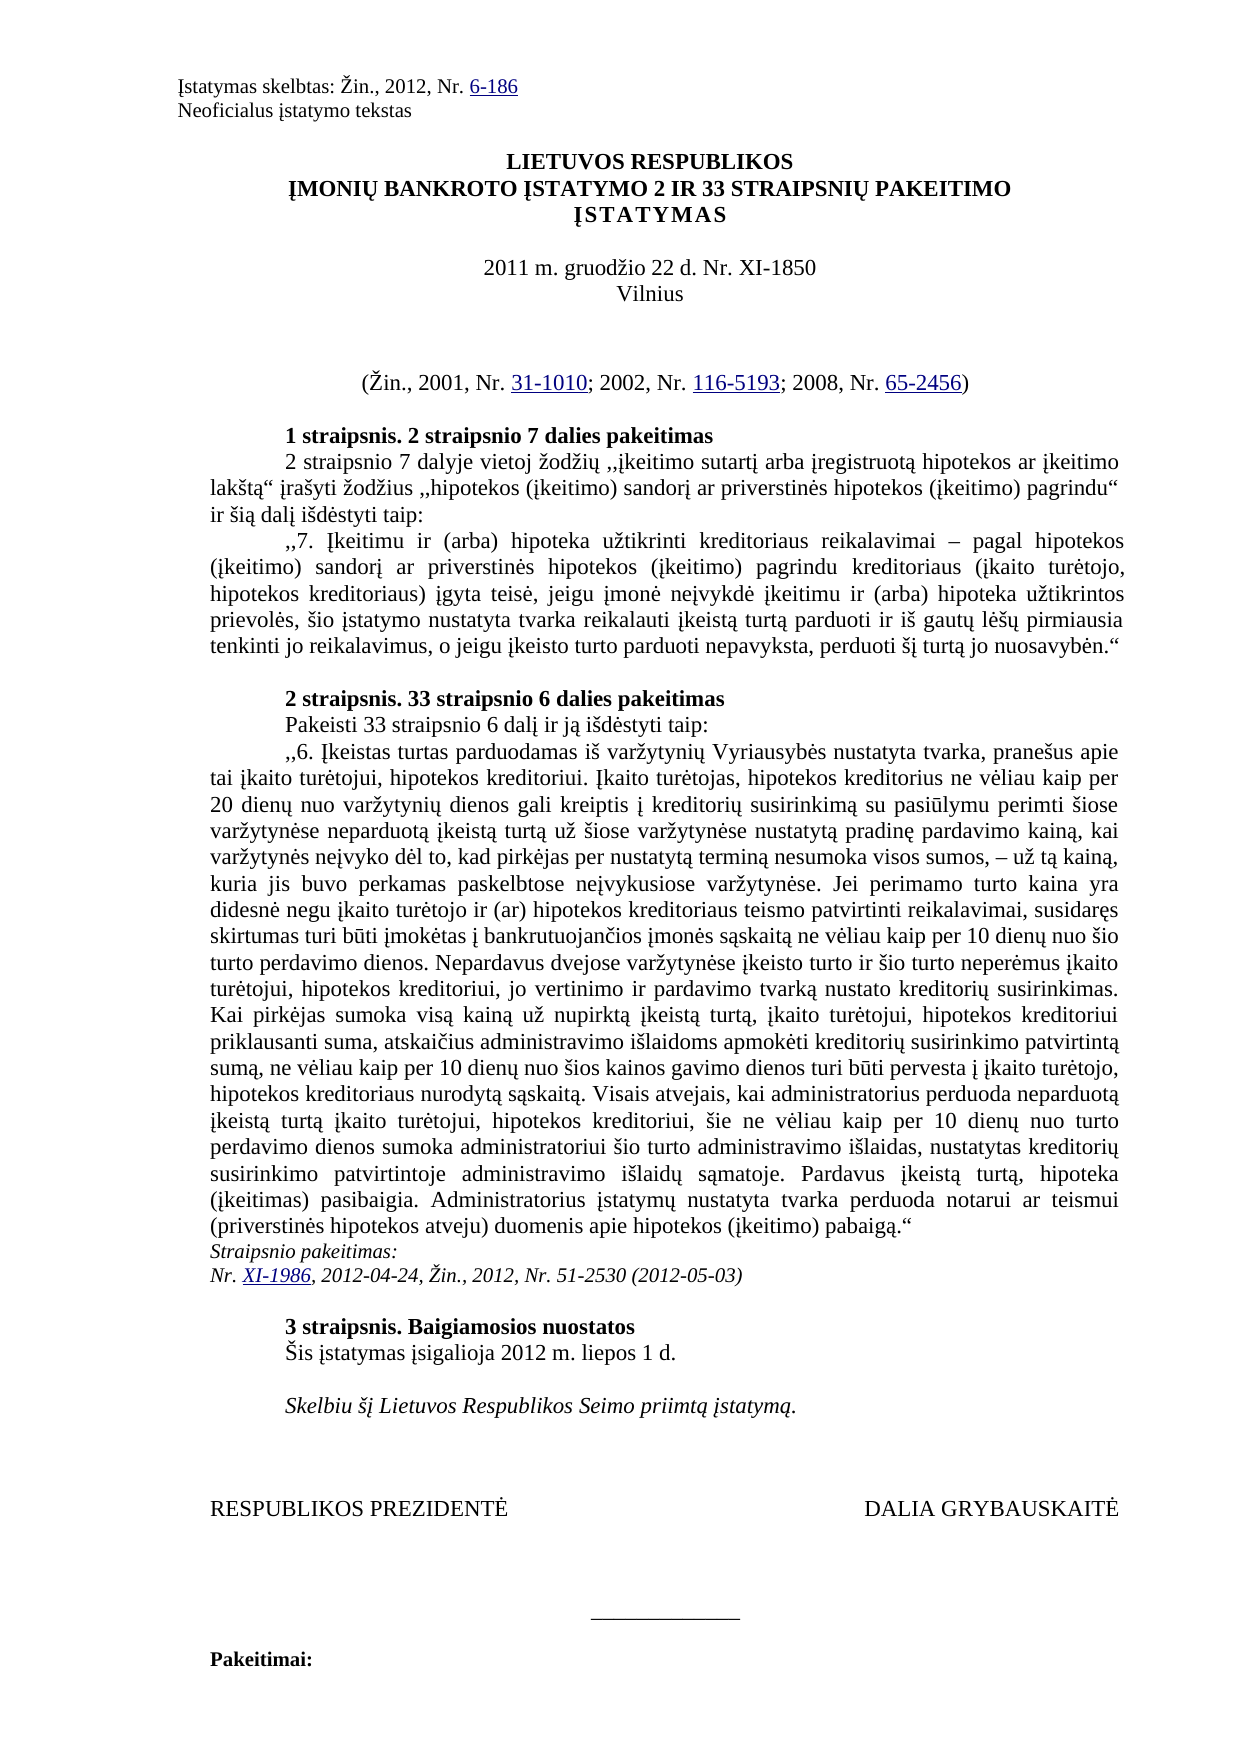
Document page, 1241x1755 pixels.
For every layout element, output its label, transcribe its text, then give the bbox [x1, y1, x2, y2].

text Skelbiu šį Lietuvos Respublikos Seimo priimtą įstatymą. [210, 1392, 1120, 1418]
text 3 straipsnis. Baigiamosios nuostatos [210, 1313, 1120, 1339]
text Nr. XI-1986, 2012-04-24, Žin., 2012, Nr. 51-2530 (2012-05-03) [210, 1263, 1120, 1287]
text 1 straipsnis. 2 straipsnio 7 dalies pakeitimas [210, 422, 1120, 448]
text Straipsnio pakeitimas: [210, 1239, 1120, 1263]
text 2011 m. gruodžio 22 d. Nr. XI-1850 Vilnius [177, 254, 1122, 306]
text RESPUBLIKOS PREZIDENTĖ DALIA GRYBAUSKAITĖ [210, 1495, 1120, 1521]
text Šis įstatymas įsigalioja 2012 m. liepos 1 d. [210, 1339, 1120, 1366]
text ĮSTATYMAS [177, 201, 1122, 227]
text 2 straipsnis. 33 straipsnio 6 dalies pakeitimas [210, 685, 1120, 712]
text _____________ [210, 1596, 1120, 1623]
text (Žin., 2001, Nr. 31-1010; 2002, Nr. 116-5193; 2008, Nr. 65-2456) [210, 369, 1120, 395]
text 2 straipsnio 7 dalyje vietoj žodžių ,,įkeitimo sutartį arba įregistruotą hipotekos ar įkeitimo lakštą“ įrašyti žodžius ,,hipotekos (įkeitimo) sandorį ar priverstinės hipotekos (įkeitimo) pagrindu“ ir šią dalį išdėstyti taip: [210, 448, 1120, 527]
text ĮMONIŲ BANKROTO ĮSTATYMO 2 IR 33 STRAIPSNIŲ PAKEITIMO [177, 175, 1122, 201]
text Įstatymas skelbtas: Žin., 2012, Nr. 6-186 [177, 74, 1122, 98]
text Pakeisti 33 straipsnio 6 dalį ir ją išdėstyti taip: [210, 712, 1126, 738]
text Pakeitimai: [210, 1647, 1120, 1671]
text LIETUVOS RESPUBLIKOS [177, 148, 1122, 175]
text ,,7. Įkeitimu ir (arba) hipoteka užtikrinti kreditoriaus reikalavimai – pagal hipotekos (įkeitimo) sandorį ar priverstinės hipotekos (įkeitimo) pagrindu kreditoriaus (įkaito turėtojo, hipotekos kreditoriaus) įgyta teisė, jeigu įmonė neįvykdė įkeitimu ir (arba) hipoteka užtikrintos prievolės, šio įstatymo nustatyta tvarka reikalauti įkeistą turtą parduoti ir iš gautų lėšų pirmiausia tenkinti jo reikalavimus, o jeigu įkeisto turto parduoti nepavyksta, perduoti šį turtą jo nuosavybėn.“ [210, 527, 1126, 659]
text Neoficialus įstatymo tekstas [177, 98, 1122, 122]
text ,,6. Įkeistas turtas parduodamas iš varžytynių Vyriausybės nustatyta tvarka, pranešus apie tai įkaito turėtojui, hipotekos kreditoriui. Įkaito turėtojas, hipotekos kreditorius ne vėliau kaip per 20 dienų nuo varžytynių dienos gali kreiptis į kreditorių susirinkimą su pasiūlymu perimti šiose varžytynėse neparduotą įkeistą turtą už šiose varžytynėse nustatytą pradinę pardavimo kainą, kai varžytynės neįvyko dėl to, kad pirkėjas per nustatytą terminą nesumoka visos sumos, – už tą kainą, kuria jis buvo perkamas paskelbtose neįvykusiose varžytynėse. Jei perimamo turto kaina yra didesnė negu įkaito turėtojo ir (ar) hipotekos kreditoriaus teismo patvirtinti reikalavimai, susidaręs skirtumas turi būti įmokėtas į bankrutuojančios įmonės sąskaitą ne vėliau kaip per 10 dienų nuo šio turto perdavimo dienos. Nepardavus dvejose varžytynėse įkeisto turto ir šio turto neperėmus įkaito turėtojui, hipotekos kreditoriui, jo vertinimo ir pardavimo tvarką nustato kreditorių susirinkimas. Kai pirkėjas sumoka visą kainą už nupirktą įkeistą turtą, įkaito turėtojui, hipotekos kreditoriui priklausanti suma, atskaičius administravimo išlaidoms apmokėti kreditorių susirinkimo patvirtintą sumą, ne vėliau kaip per 10 dienų nuo šios kainos gavimo dienos turi būti pervesta į įkaito turėtojo, hipotekos kreditoriaus nurodytą sąskaitą. Visais atvejais, kai administratorius perduoda neparduotą įkeistą turtą įkaito turėtojui, hipotekos kreditoriui, šie ne vėliau kaip per 10 dienų nuo turto perdavimo dienos sumoka administratoriui šio turto administravimo išlaidas, nustatytas kreditorių susirinkimo patvirtintoje administravimo išlaidų sąmatoje. Pardavus įkeistą turtą, hipoteka (įkeitimas) pasibaigia. Administratorius įstatymų nustatyta tvarka perduoda notarui ar teismui (priverstinės hipotekos atveju) duomenis apie hipotekos (įkeitimo) pabaigą.“ [210, 738, 1120, 1239]
